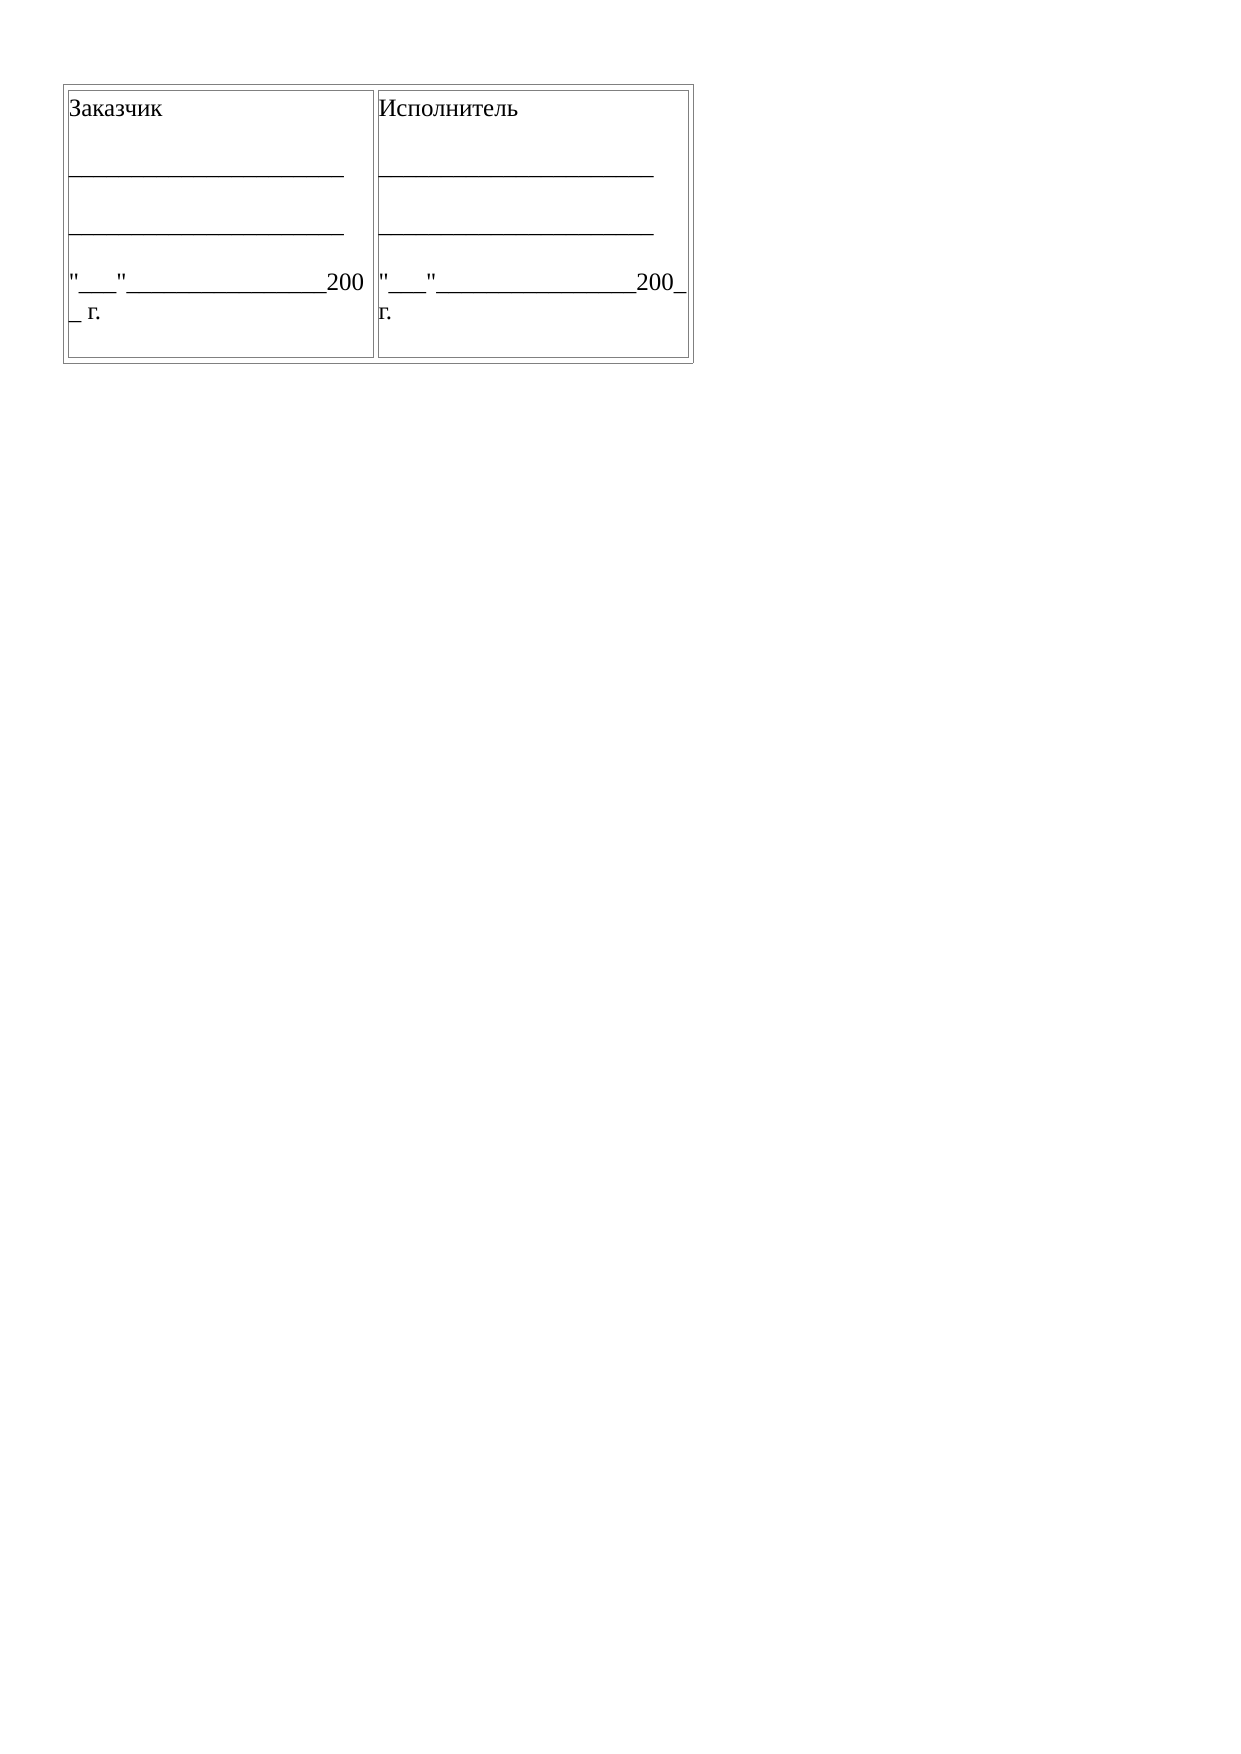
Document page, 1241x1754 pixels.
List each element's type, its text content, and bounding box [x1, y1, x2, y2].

table_header Исполнитель ______________________ ______________________ "___"________________200_ г. [375, 85, 691, 357]
table_header Заказчик ______________________ ______________________ "___"________________200_ г. [66, 85, 375, 357]
